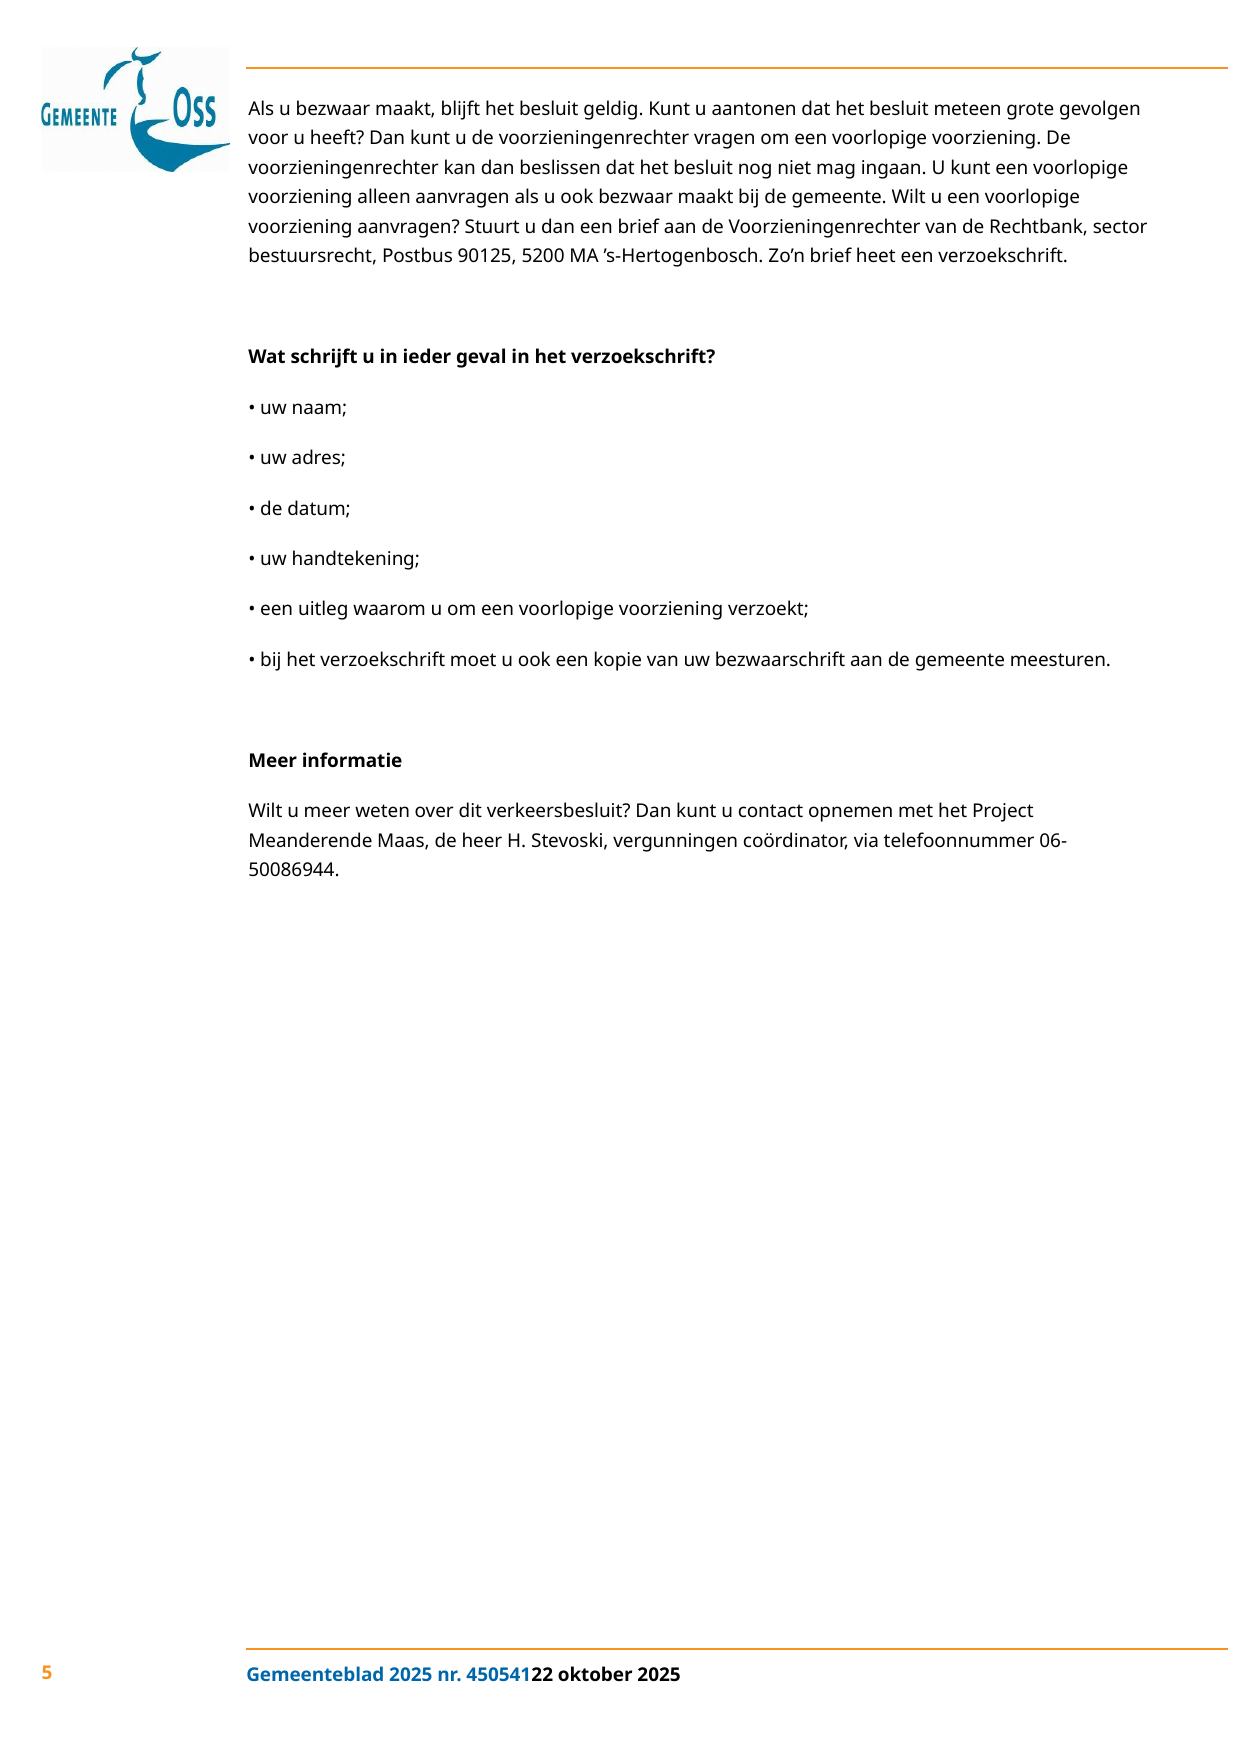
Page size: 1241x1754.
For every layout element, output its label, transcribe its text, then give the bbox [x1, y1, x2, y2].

text • een uitleg waarom u om een voorlopige voorziening verzoekt; [248, 596, 1152, 621]
text Meer informatie [248, 747, 1152, 773]
text • uw adres; [248, 444, 1152, 470]
text • de datum; [248, 495, 1152, 521]
text • uw handtekening; [248, 545, 1152, 571]
text • bij het verzoekschrift moet u ook een kopie van uw bezwaarschrift aan de gemeente meesturen. [248, 646, 1152, 672]
text • uw naam; [248, 394, 1152, 420]
text Wilt u meer weten over dit verkeersbesluit? Dan kunt u contact opnemen met het Project Meanderende Maas, de heer H. Stevoski, vergunningen coördinator, via telefoonnummer 06-50086944. [248, 797, 1152, 882]
picture [41, 47, 231, 172]
text Wat schrijft u in ieder geval in het verzoekschrift? [248, 343, 1152, 369]
text Als u bezwaar maakt, blijft het besluit geldig. Kunt u aantonen dat het besluit meteen grote gevolgen voor u heeft? Dan kunt u de voorzieningenrechter vragen om een voorlopige voorziening. De voorzieningenrechter kan dan beslissen dat het besluit nog niet mag ingaan. U kunt een voorlopige voorziening alleen aanvragen als u ook bezwaar maakt bij de gemeente. Wilt u een voorlopige voorziening aanvragen? Stuurt u dan een brief aan de Voorzieningenrechter van de Rechtbank, sector bestuursrecht, Postbus 90125, 5200 MA ’s-Hertogenbosch. Zo’n brief heet een verzoekschrift. [248, 95, 1152, 268]
